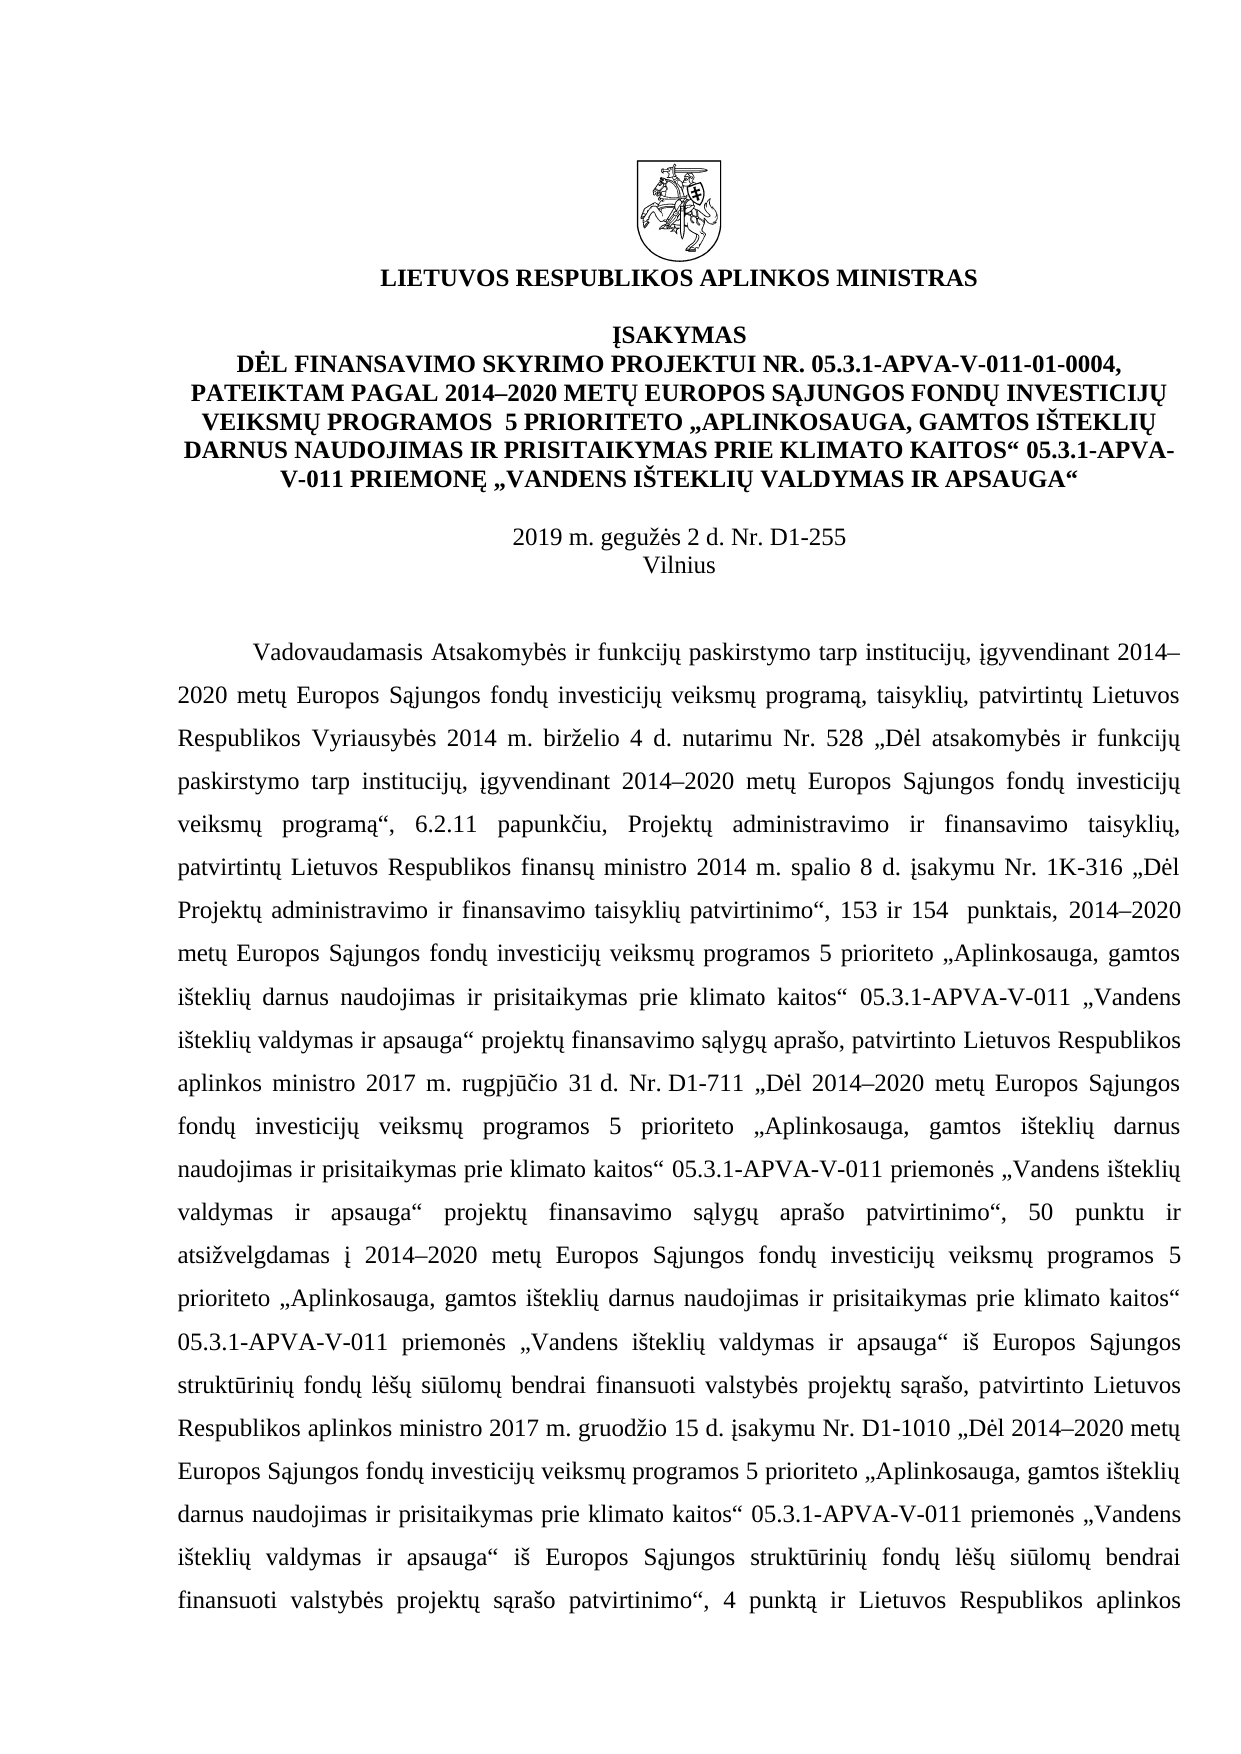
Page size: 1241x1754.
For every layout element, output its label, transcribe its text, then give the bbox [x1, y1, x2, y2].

text ĮSAKYMAS [177, 320, 1181, 349]
text 2019 m. gegužės 2 d. Nr. D1-255 [177, 522, 1181, 550]
text LIETUVOS RESPUBLIKOS APLINKOS MINISTRAS [177, 263, 1181, 292]
text DĖL FINANSAVIMO SKYRIMO PROJEKTUI NR. 05.3.1-APVA-V-011-01-0004, PATEIKTAM PAGAL 2014–2020 METŲ EUROPOS SĄJUNGOS FONDŲ INVESTICIJŲ VEIKSMŲ PROGRAMOS 5 PRIORITETO „APLINKOSAUGA, GAMTOS IŠTEKLIŲ DARNUS NAUDOJIMAS IR PRISITAIKYMAS PRIE KLIMATO KAITOS“ 05.3.1-APVA-V-011 PRIEMONĘ „VANDENS IŠTEKLIŲ VALDYMAS IR APSAUGA“ [177, 349, 1181, 493]
text Vadovaudamasis Atsakomybės ir funkcijų paskirstymo tarp institucijų, įgyvendinant 2014–2020 metų Europos Sąjungos fondų investicijų veiksmų programą, taisyklių, patvirtintų Lietuvos Respublikos Vyriausybės 2014 m. birželio 4 d. nutarimu Nr. 528 „Dėl atsakomybės ir funkcijų paskirstymo tarp institucijų, įgyvendinant 2014–2020 metų Europos Sąjungos fondų investicijų veiksmų programą“, 6.2.11 papunkčiu, Projektų administravimo ir finansavimo taisyklių, patvirtintų Lietuvos Respublikos finansų ministro 2014 m. spalio 8 d. įsakymu Nr. 1K-316 „Dėl Projektų administravimo ir finansavimo taisyklių patvirtinimo“, 153 ir 154 punktais, 2014–2020 metų Europos Sąjungos fondų investicijų veiksmų programos 5 prioriteto „Aplinkosauga, gamtos išteklių darnus naudojimas ir prisitaikymas prie klimato kaitos“ 05.3.1-APVA-V-011 „Vandens išteklių valdymas ir apsauga“ projektų finansavimo sąlygų aprašo, patvirtinto Lietuvos Respublikos aplinkos ministro 2017 m. rugpjūčio 31 d. Nr. D1-711 „Dėl 2014–2020 metų Europos Sąjungos fondų investicijų veiksmų programos 5 prioriteto „Aplinkosauga, gamtos išteklių darnus naudojimas ir prisitaikymas prie klimato kaitos“ 05.3.1-APVA-V-011 priemonės „Vandens išteklių valdymas ir apsauga“ projektų finansavimo sąlygų aprašo patvirtinimo“, 50 punktu ir atsižvelgdamas į 2014–2020 metų Europos Sąjungos fondų investicijų veiksmų programos 5 prioriteto „Aplinkosauga, gamtos išteklių darnus naudojimas ir prisitaikymas prie klimato kaitos“ 05.3.1-APVA-V-011 priemonės „Vandens išteklių valdymas ir apsauga“ iš Europos Sąjungos struktūrinių fondų lėšų siūlomų bendrai finansuoti valstybės projektų sąrašo, patvirtinto Lietuvos Respublikos aplinkos ministro 2017 m. gruodžio 15 d. įsakymu Nr. D1-1010 „Dėl 2014–2020 metų Europos Sąjungos fondų investicijų veiksmų programos 5 prioriteto „Aplinkosauga, gamtos išteklių darnus naudojimas ir prisitaikymas prie klimato kaitos“ 05.3.1-APVA-V-011 priemonės „Vandens išteklių valdymas ir apsauga“ iš Europos Sąjungos struktūrinių fondų lėšų siūlomų bendrai finansuoti valstybės projektų sąrašo patvirtinimo“, 4 punktą ir Lietuvos Respublikos aplinkos [177, 637, 1181, 1614]
text Vilnius [177, 550, 1181, 579]
